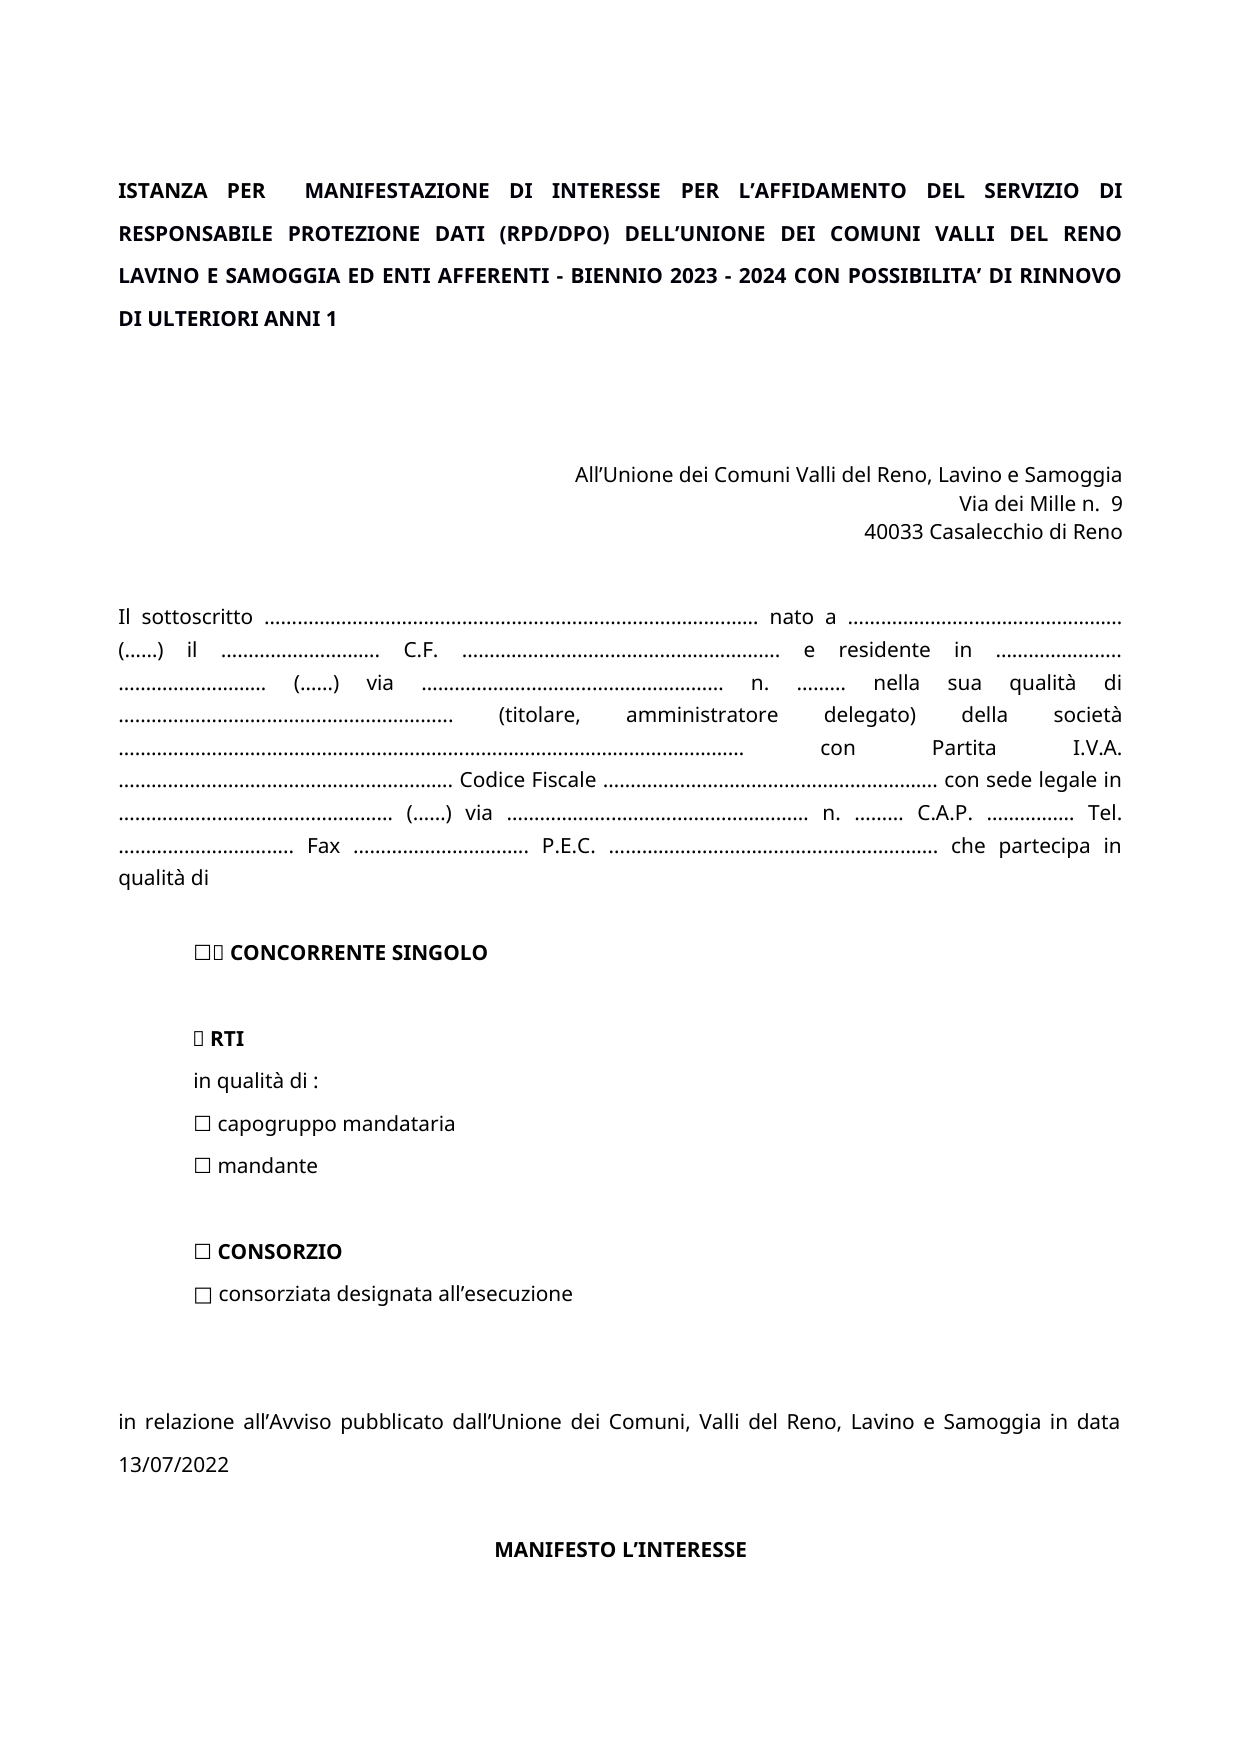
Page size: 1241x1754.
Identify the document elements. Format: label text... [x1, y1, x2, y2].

subtitle ISTANZA PER MANIFESTAZIONE DI INTERESSE PER L’AFFIDAMENTO DEL SERVIZIO DI RESPONSABILE PROTEZIONE DATI (RPD/DPO) DELL’UNIONE DEI COMUNI VALLI DEL RENO LAVINO E SAMOGGIA ED ENTI AFFERENTI - BIENNIO 2023 - 2024 CON POSSIBILITA’ DI RINNOVO DI ULTERIORI ANNI 1 [118, 176, 1123, 332]
subtitle  RTI [118, 1024, 1158, 1052]
subtitle All’Unione dei Comuni Valli del Reno, Lavino e Samoggia [428, 460, 1123, 489]
subtitle ☐ CONCORRENTE SINGOLO [118, 938, 1123, 967]
subtitle MANIFESTO L’INTERESSE [118, 1535, 1123, 1563]
subtitle Il sottoscritto ……………………………………………………..………………….…… nato a …………………..……………………… (……) il ………….……………. C.F. …………………………………………………. e residente in …………………..……………………… (……) via ………………..………..…………………… n. ……… nella sua qualità di ……………………………………….…………... (titolare, amministratore delegato) della società …………………………………………………………………………………………………… con Partita I.V.A. ……………………………………………………. Codice Fiscale ……………………………………………………. con sede legale in …………………..……………………… (……) via ………………..………..…………………… n. ……… C.A.P. ………….… Tel. ………………………….. Fax ………………………….. P.E.C. …………………………………………..………. che partecipa in qualità di [118, 602, 1123, 892]
subtitle ☐ CONSORZIO [118, 1237, 1158, 1265]
subtitle Via dei Mille n. 9 [428, 489, 1123, 517]
subtitle ☐ capogruppo mandataria [193, 1109, 1158, 1137]
subtitle □ consorziata designata all’esecuzione [118, 1279, 1158, 1308]
subtitle in relazione all’Avviso pubblicato dall’Unione dei Comuni, Valli del Reno, Lavino e Samoggia in data 13/07/2022 [118, 1407, 1123, 1478]
subtitle 40033 Casalecchio di Reno [428, 517, 1123, 546]
subtitle in qualità di : [193, 1066, 1158, 1095]
subtitle ☐ mandante [193, 1152, 1158, 1180]
